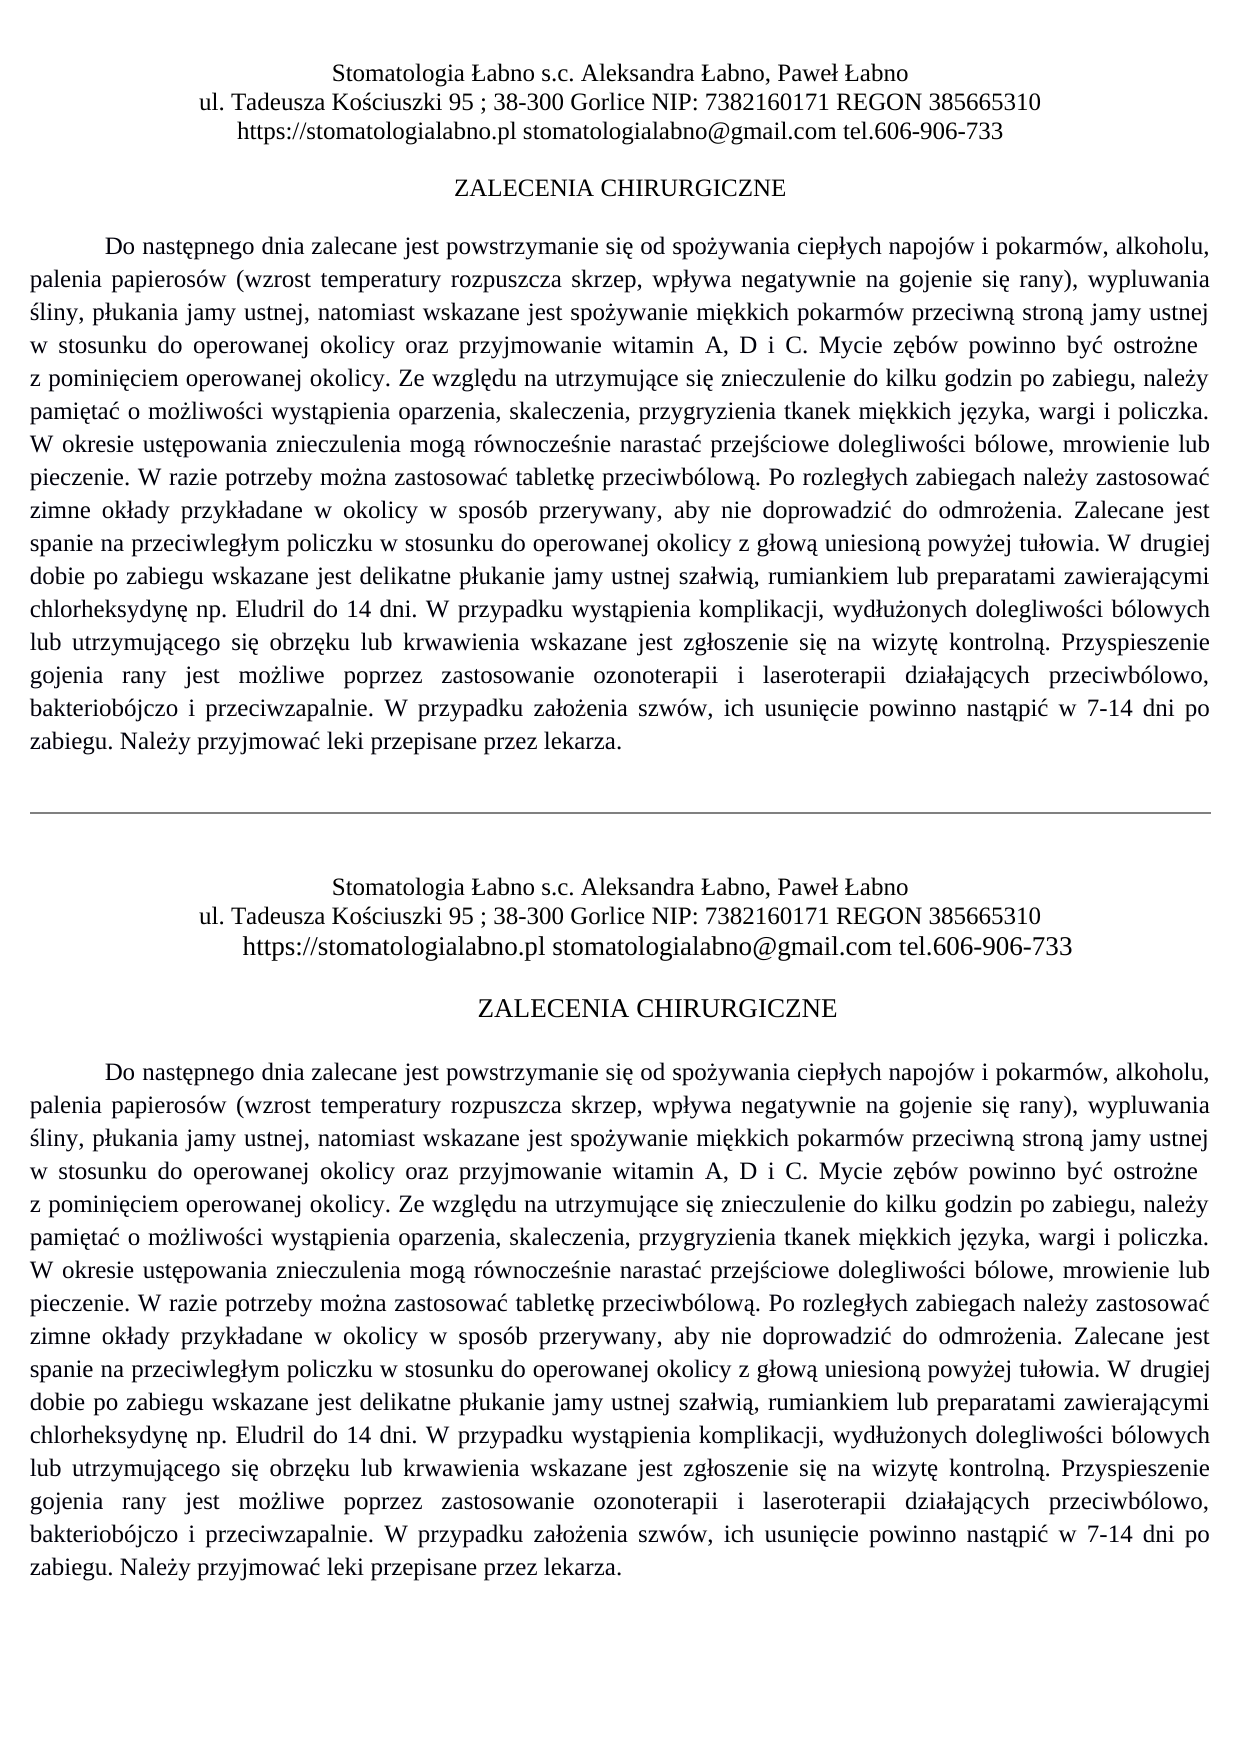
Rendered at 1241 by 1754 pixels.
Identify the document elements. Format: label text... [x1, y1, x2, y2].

subtitle https://stomatologialabno.pl stomatologialabno@gmail.com tel.606-906-733 [29, 116, 1211, 144]
subtitle ZALECENIA CHIRURGICZNE [29, 992, 1211, 1023]
text Do następnego dnia zalecane jest powstrzymanie się od spożywania ciepłych napojów i pokarmów, alkoholu, palenia papierosów (wzrost temperatury rozpuszcza skrzep, wpływa negatywnie na gojenie się rany), wypluwania śliny, płukania jamy ustnej, natomiast wskazane jest spożywanie miękkich pokarmów przeciwną stroną jamy ustnej w stosunku do operowanej okolicy oraz przyjmowanie witamin A, D i C. Mycie zębów powinno być ostrożne z pominięciem operowanej okolicy. Ze względu na utrzymujące się znieczulenie do kilku godzin po zabiegu, należy pamiętać o możliwości wystąpienia oparzenia, skaleczenia, przygryzienia tkanek miękkich języka, wargi i policzka. W okresie ustępowania znieczulenia mogą równocześnie narastać przejściowe dolegliwości bólowe, mrowienie lub pieczenie. W razie potrzeby można zastosować tabletkę przeciwbólową. Po rozległych zabiegach należy zastosować zimne okłady przykładane w okolicy w sposób przerywany, aby nie doprowadzić do odmrożenia. Zalecane jest spanie na przeciwległym policzku w stosunku do operowanej okolicy z głową uniesioną powyżej tułowia. W drugiej dobie po zabiegu wskazane jest delikatne płukanie jamy ustnej szałwią, rumiankiem lub preparatami zawierającymi chlorheksydynę np. Eludril do 14 dni. W przypadku wystąpienia komplikacji, wydłużonych dolegliwości bólowych lub utrzymującego się obrzęku lub krwawienia wskazane jest zgłoszenie się na wizytę kontrolną. Przyspieszenie gojenia rany jest możliwe poprzez zastosowanie ozonoterapii i laseroterapii działających przeciwbólowo, bakteriobójczo i przeciwzapalnie. W przypadku założenia szwów, ich usunięcie powinno nastąpić w 7-14 dni po zabiegu. Należy przyjmować leki przepisane przez lekarza. [29, 1057, 1211, 1581]
subtitle ZALECENIA CHIRURGICZNE [29, 173, 1211, 202]
subtitle Stomatologia Łabno s.c. Aleksandra Łabno, Paweł Łabno [29, 872, 1211, 901]
subtitle ul. Tadeusza Kościuszki 95 ; 38-300 Gorlice NIP: 7382160171 REGON 385665310 [29, 87, 1211, 116]
text Do następnego dnia zalecane jest powstrzymanie się od spożywania ciepłych napojów i pokarmów, alkoholu, palenia papierosów (wzrost temperatury rozpuszcza skrzep, wpływa negatywnie na gojenie się rany), wypluwania śliny, płukania jamy ustnej, natomiast wskazane jest spożywanie miękkich pokarmów przeciwną stroną jamy ustnej w stosunku do operowanej okolicy oraz przyjmowanie witamin A, D i C. Mycie zębów powinno być ostrożne z pominięciem operowanej okolicy. Ze względu na utrzymujące się znieczulenie do kilku godzin po zabiegu, należy pamiętać o możliwości wystąpienia oparzenia, skaleczenia, przygryzienia tkanek miękkich języka, wargi i policzka. W okresie ustępowania znieczulenia mogą równocześnie narastać przejściowe dolegliwości bólowe, mrowienie lub pieczenie. W razie potrzeby można zastosować tabletkę przeciwbólową. Po rozległych zabiegach należy zastosować zimne okłady przykładane w okolicy w sposób przerywany, aby nie doprowadzić do odmrożenia. Zalecane jest spanie na przeciwległym policzku w stosunku do operowanej okolicy z głową uniesioną powyżej tułowia. W drugiej dobie po zabiegu wskazane jest delikatne płukanie jamy ustnej szałwią, rumiankiem lub preparatami zawierającymi chlorheksydynę np. Eludril do 14 dni. W przypadku wystąpienia komplikacji, wydłużonych dolegliwości bólowych lub utrzymującego się obrzęku lub krwawienia wskazane jest zgłoszenie się na wizytę kontrolną. Przyspieszenie gojenia rany jest możliwe poprzez zastosowanie ozonoterapii i laseroterapii działających przeciwbólowo, bakteriobójczo i przeciwzapalnie. W przypadku założenia szwów, ich usunięcie powinno nastąpić w 7-14 dni po zabiegu. Należy przyjmować leki przepisane przez lekarza. [29, 231, 1211, 755]
subtitle ul. Tadeusza Kościuszki 95 ; 38-300 Gorlice NIP: 7382160171 REGON 385665310 [29, 901, 1211, 930]
subtitle https://stomatologialabno.pl stomatologialabno@gmail.com tel.606-906-733 [29, 930, 1211, 961]
subtitle Stomatologia Łabno s.c. Aleksandra Łabno, Paweł Łabno [29, 58, 1211, 87]
